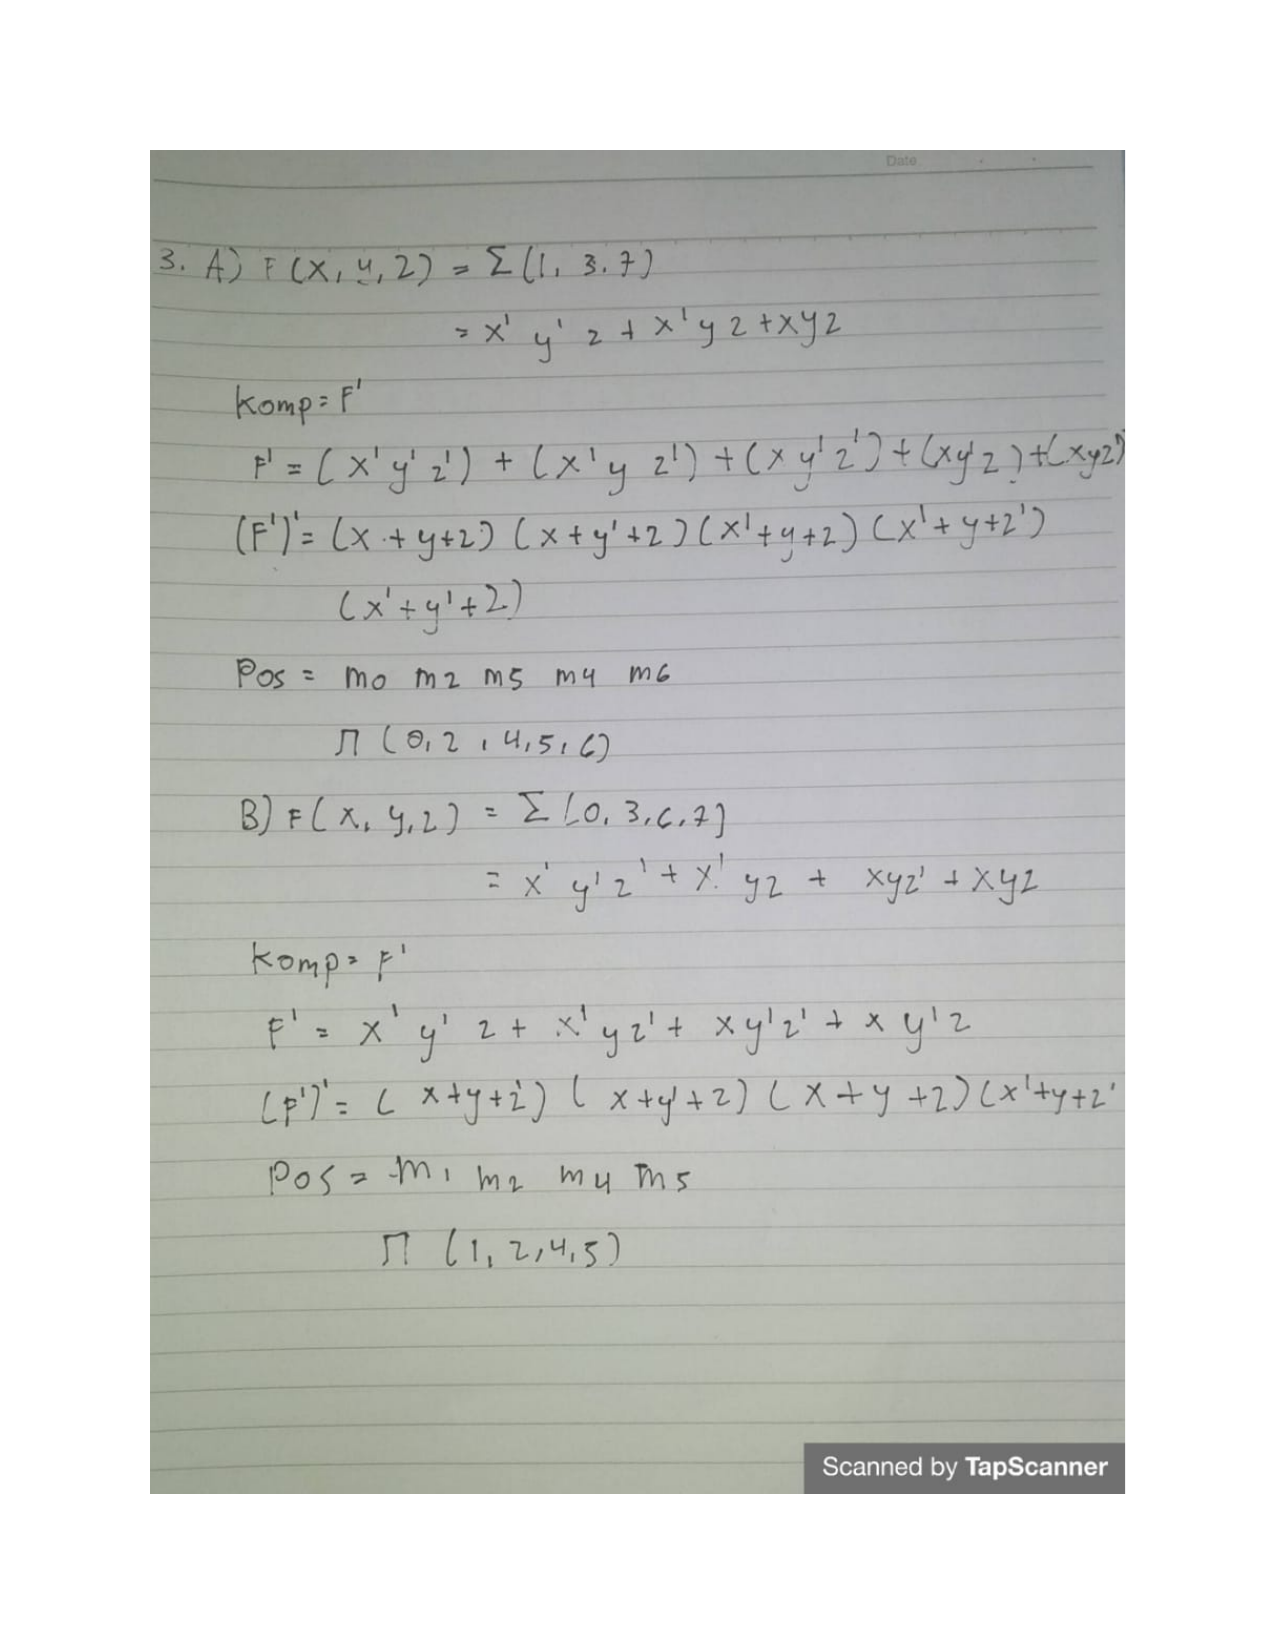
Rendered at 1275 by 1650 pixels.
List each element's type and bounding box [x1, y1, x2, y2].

picture [150, 150, 1125, 1494]
